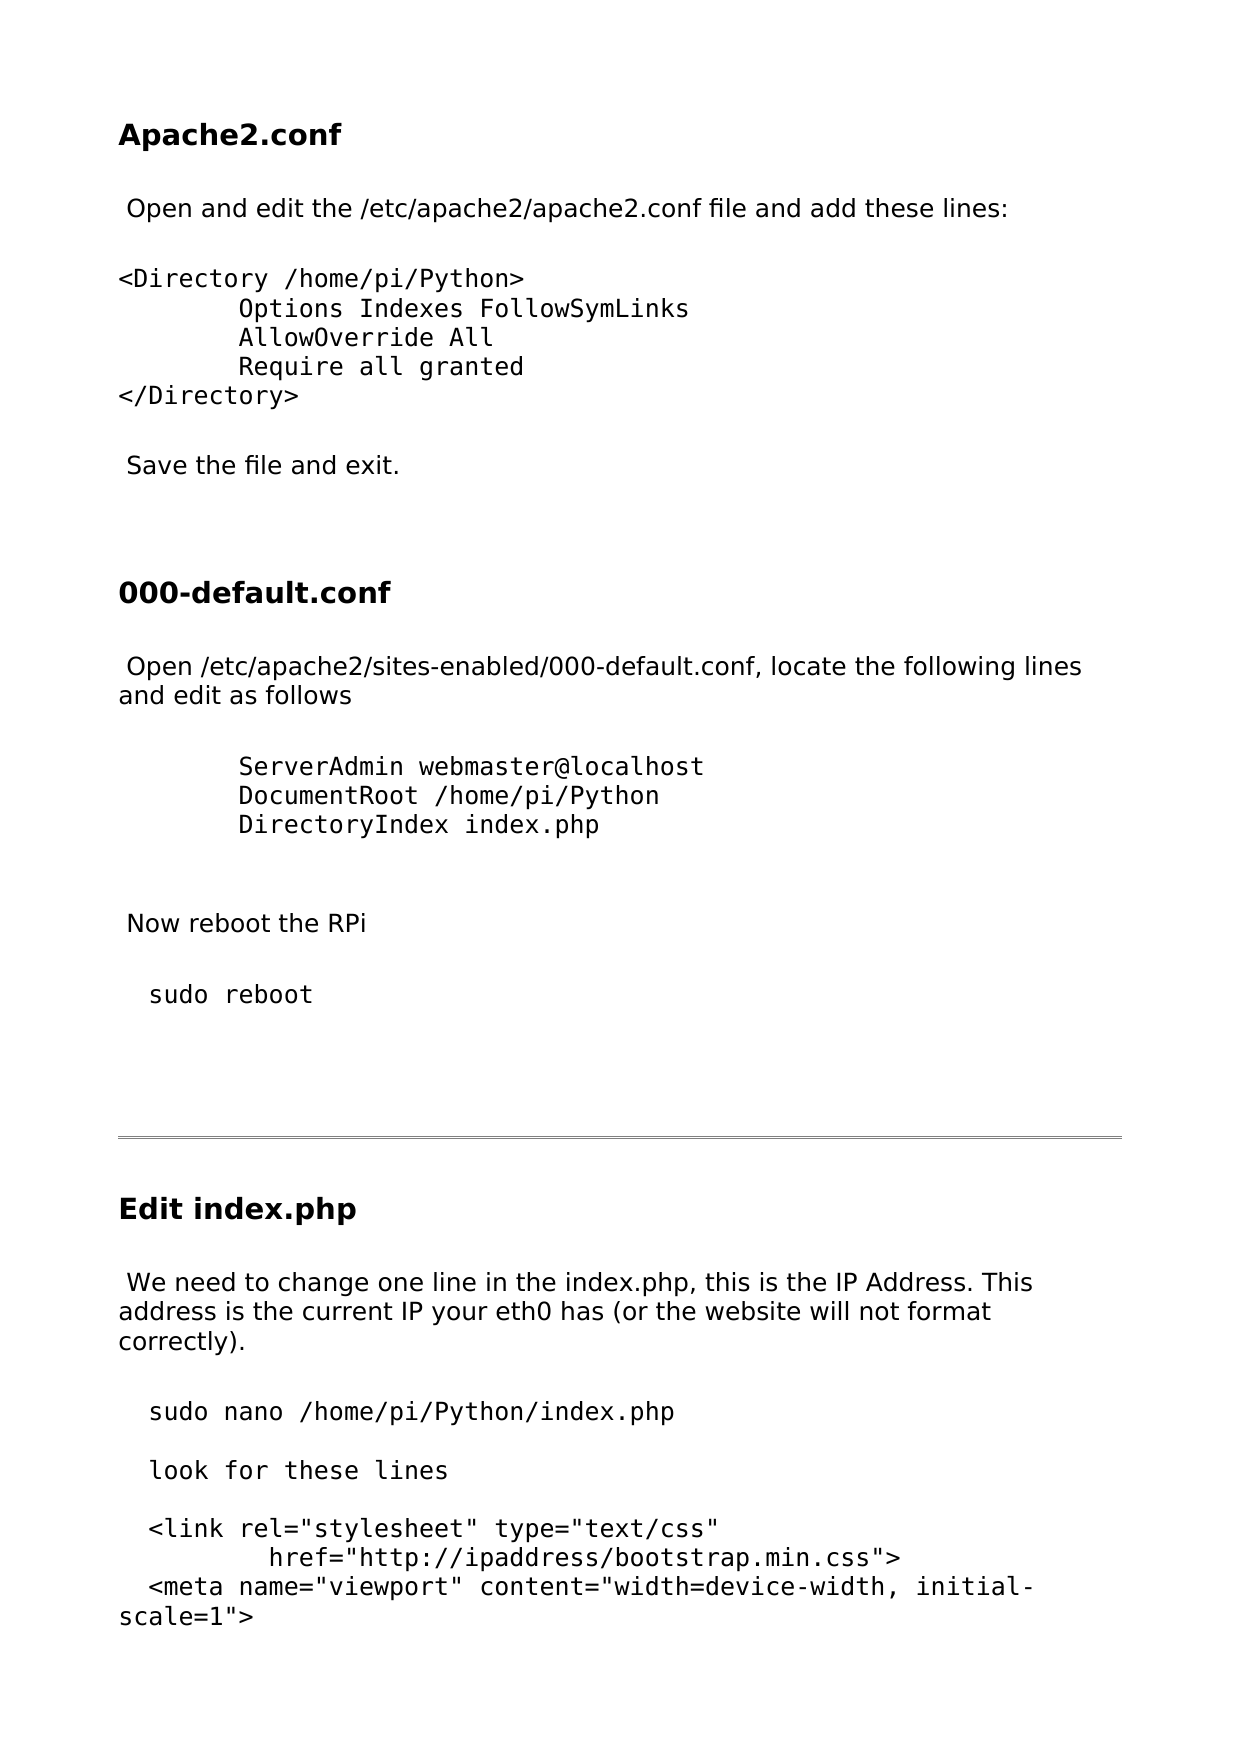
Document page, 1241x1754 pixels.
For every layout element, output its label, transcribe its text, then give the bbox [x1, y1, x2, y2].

text <Directory /home/pi/Python> Options Indexes FollowSymLinks AllowOverride All Require all granted </Directory> [118, 264, 1122, 410]
text Now reboot the RPi [118, 880, 1122, 968]
text sudo reboot [118, 980, 1122, 1009]
text Save the file and exit. [118, 422, 1122, 539]
subtitle Apache2.conf [118, 118, 1122, 152]
text Open and edit the /etc/apache2/apache2.conf file and add these lines: [118, 164, 1122, 252]
text We need to change one line in the index.php, this is the IP Address. This address is the current IP your eth0 has (or the website will not format correctly). [118, 1239, 1122, 1385]
text Open /etc/apache2/sites-enabled/000-default.conf, locate the following lines and edit as follows [118, 623, 1122, 739]
text sudo nano /home/pi/Python/index.php look for these lines <link rel="stylesheet" type="text/css" href="http://ipaddress/bootstrap.min.css"> <meta name="viewport" content="width=device-width, initial-scale=1"> [118, 1397, 1122, 1631]
text ServerAdmin webmaster@localhost DocumentRoot /home/pi/Python DirectoryIndex index.php [118, 752, 1122, 869]
subtitle Edit index.php [118, 1193, 1122, 1227]
subtitle 000-default.conf [118, 576, 1122, 610]
